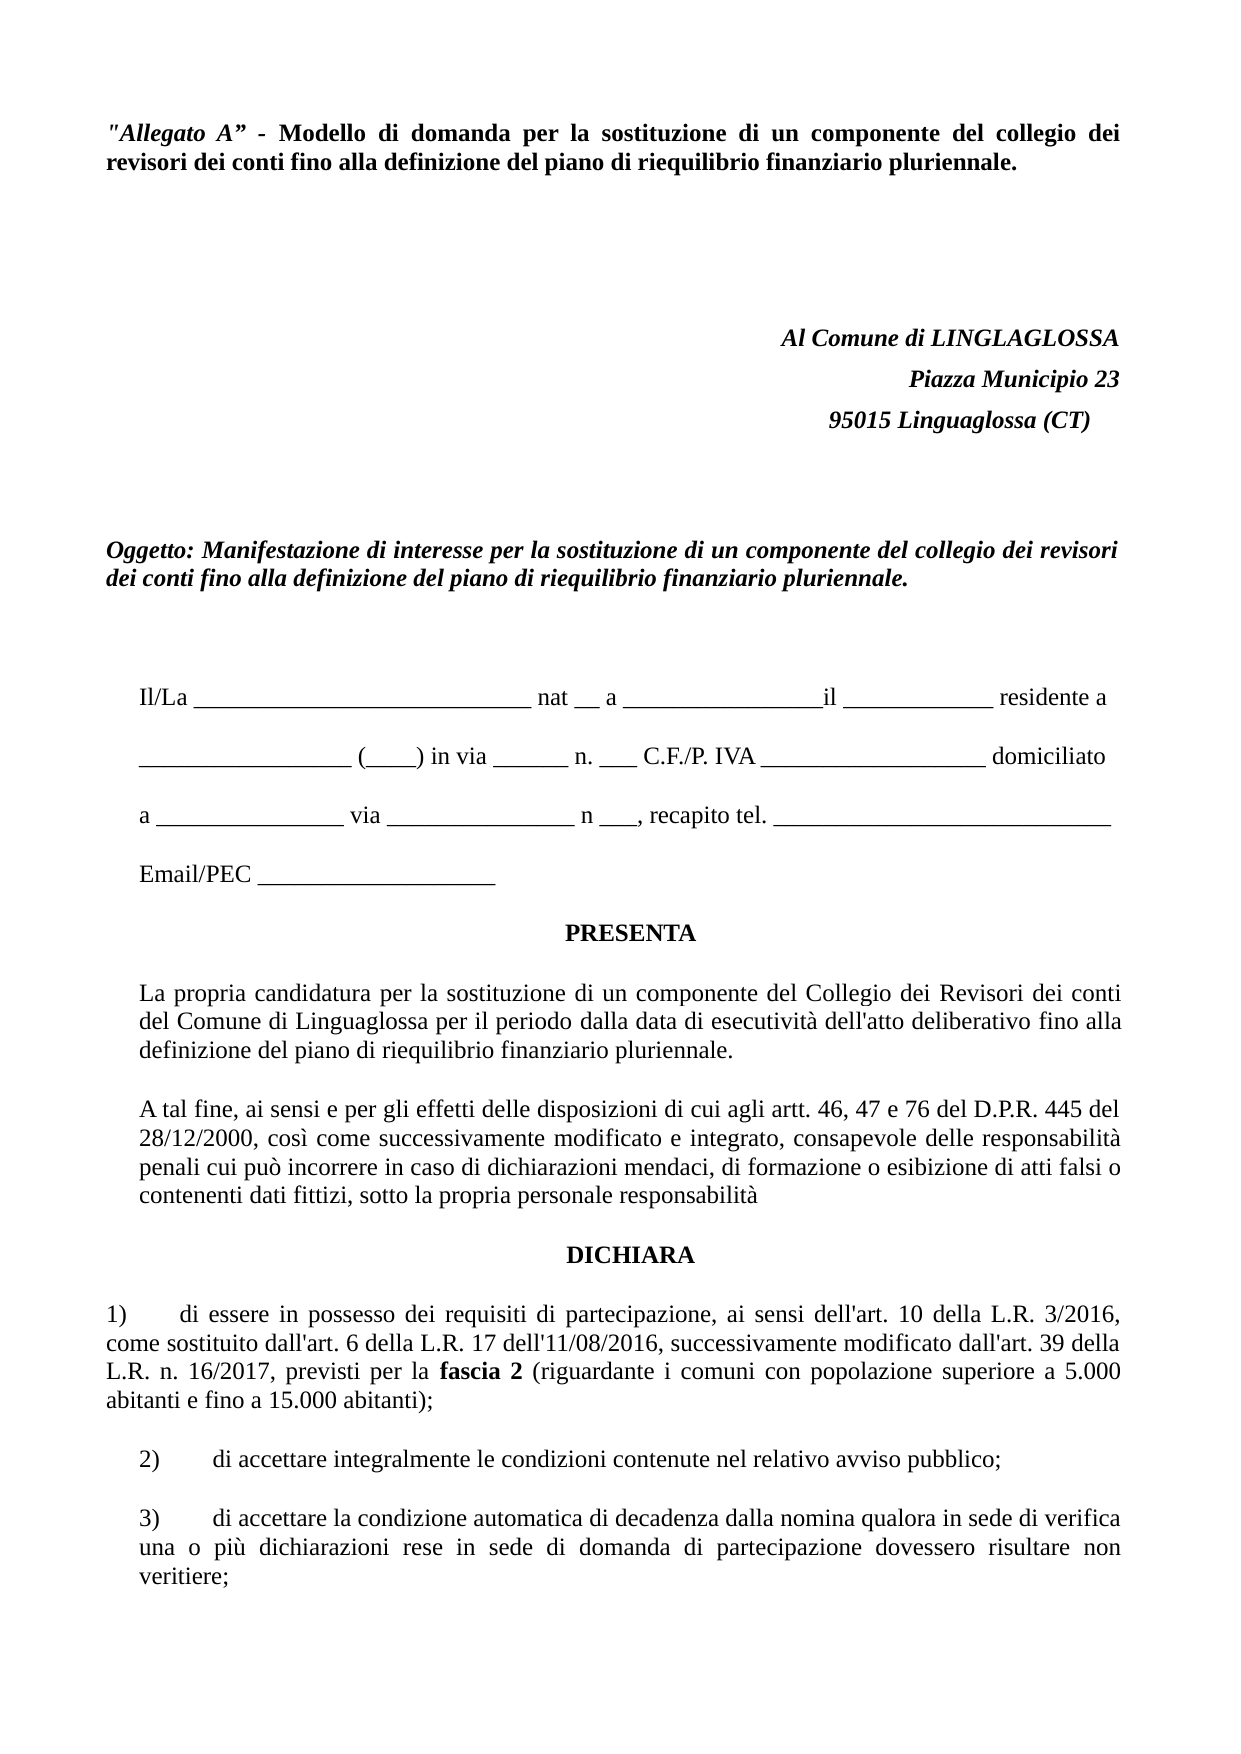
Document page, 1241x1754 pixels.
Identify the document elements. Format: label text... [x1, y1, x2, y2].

text _________________ (____) in via ______ n. ___ C.F./P. IVA __________________ domiciliato [139, 741, 1122, 770]
text PRESENTA [139, 918, 1122, 947]
text La propria candidatura per la sostituzione di un componente del Collegio dei Revisori dei conti del Comune di Linguaglossa per il periodo dalla data di esecutività dell'atto deliberativo fino alla definizione del piano di riequilibrio finanziario pluriennale. [139, 978, 1122, 1064]
list di accettare integralmente le condizioni contenute nel relativo avviso pubblico; [139, 1444, 1122, 1473]
text Email/PEC ___________________ [139, 859, 1122, 888]
text Il/La ___________________________ nat __ a ________________il ____________ residente a [139, 682, 1122, 711]
text A tal fine, ai sensi e per gli effetti delle disposizioni di cui agli artt. 46, 47 e 76 del D.P.R. 445 del 28/12/2000, così come successivamente modificato e integrato, consapevole delle responsabilità penali cui può incorrere in caso di dichiarazioni mendaci, di formazione o esibizione di atti falsi o contenenti dati fittizi, sotto la propria personale responsabilità [139, 1094, 1122, 1209]
text Oggetto: Manifestazione di interesse per la sostituzione di un componente del collegio dei revisori dei conti fino alla definizione del piano di riequilibrio finanziario pluriennale. [106, 535, 1122, 592]
text "Allegato A” - Modello di domanda per la sostituzione di un componente del collegio dei revisori dei conti fino alla definizione del piano di riequilibrio finanziario pluriennale. [106, 118, 1122, 176]
text Al Comune di LINGLAGLOSSA [139, 323, 1122, 351]
list di essere in possesso dei requisiti di partecipazione, ai sensi dell'art. 10 della L.R. 3/2016, come sostituito dall'art. 6 della L.R. 17 dell'11/08/2016, successivamente modificato dall'art. 39 della L.R. n. 16/2017, previsti per la fascia 2 (riguardante i comuni con popolazione superiore a 5.000 abitanti e fino a 15.000 abitanti); [106, 1299, 1122, 1414]
text DICHIARA [139, 1240, 1122, 1268]
list di accettare la condizione automatica di decadenza dalla nomina qualora in sede di verifica una o più dichiarazioni rese in sede di domanda di partecipazione dovessero risultare non veritiere; [139, 1503, 1122, 1590]
text 95015 Linguaglossa (CT) [139, 405, 1122, 463]
text Piazza Municipio 23 [139, 364, 1122, 393]
text a _______________ via _______________ n ___, recapito tel. ___________________________ [139, 800, 1122, 829]
